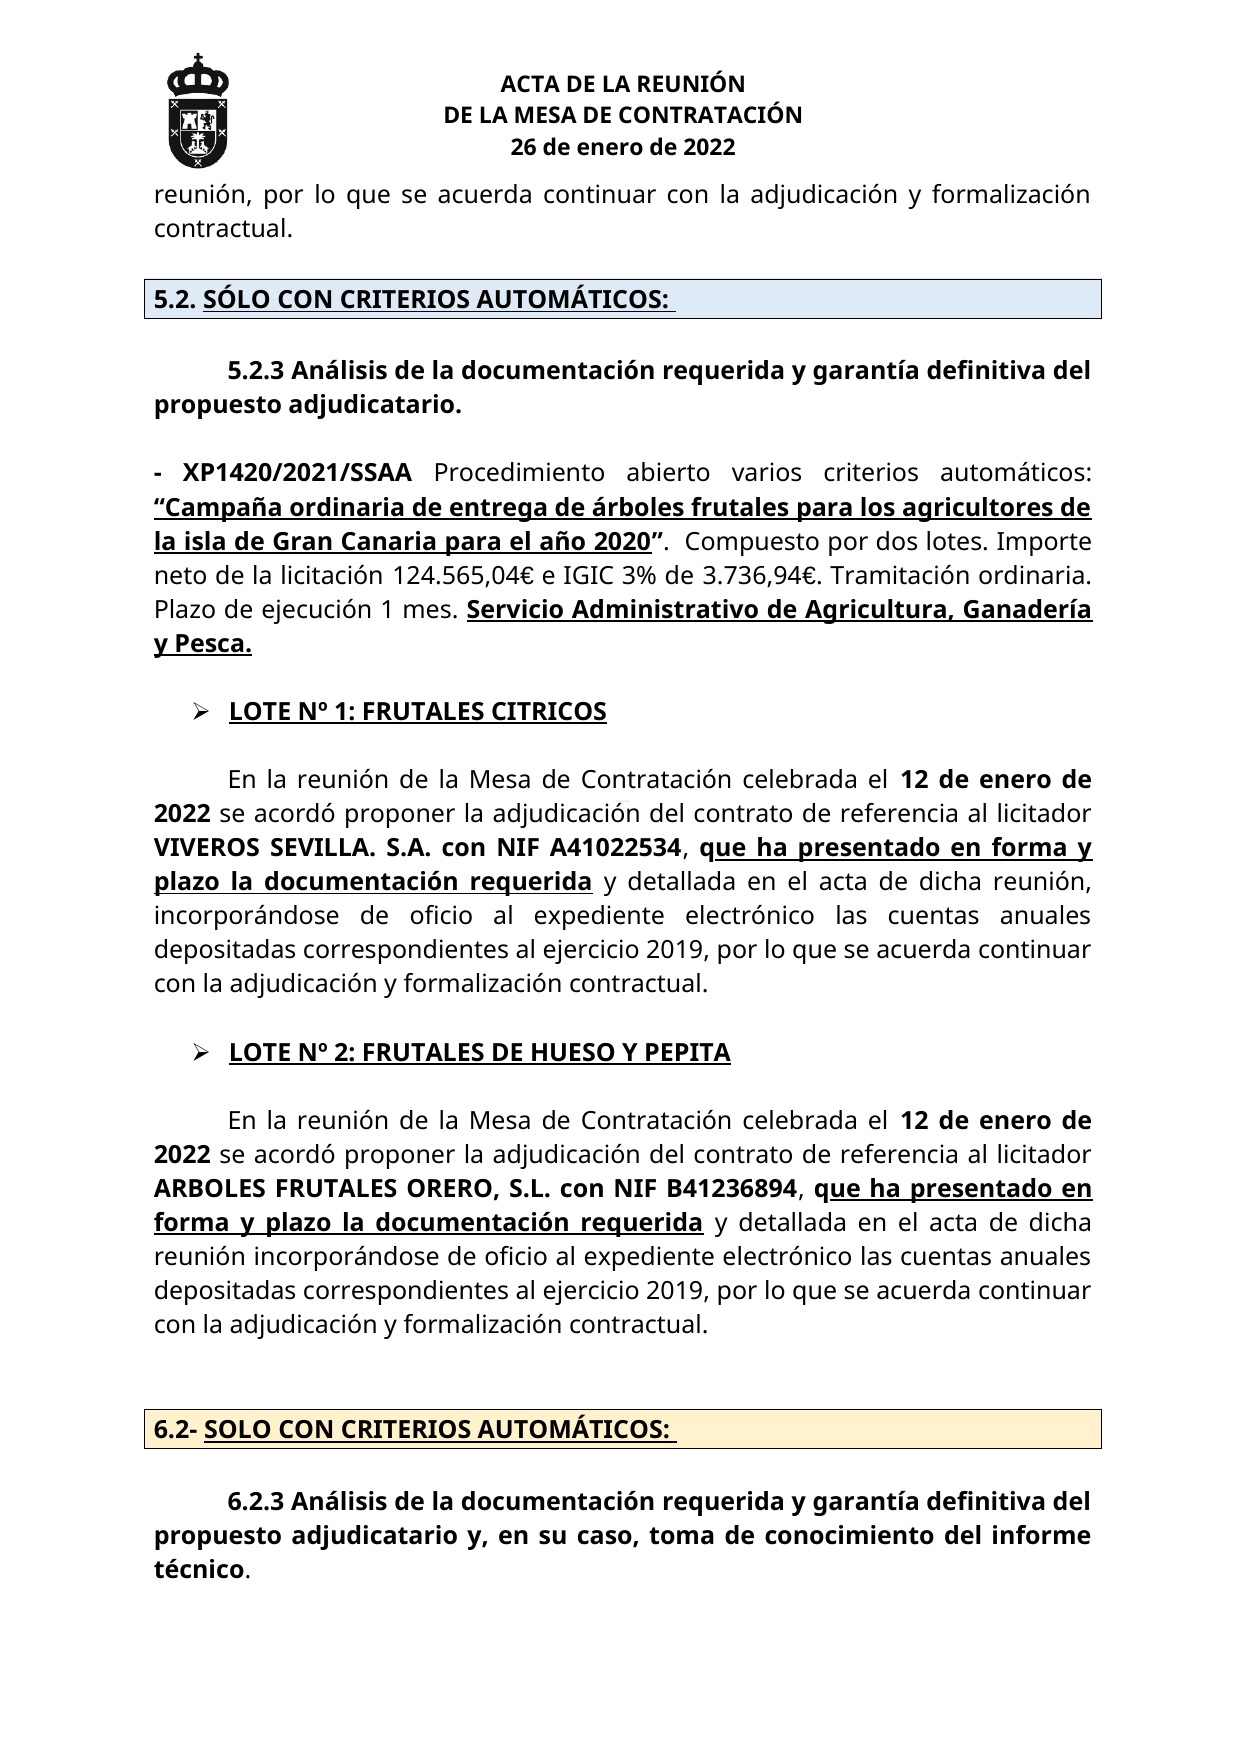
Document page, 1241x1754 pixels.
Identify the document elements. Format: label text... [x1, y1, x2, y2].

text 5.2. SÓLO CON CRITERIOS AUTOMÁTICOS: [145, 280, 1101, 318]
picture [164, 50, 231, 171]
list LOTE Nº 2: FRUTALES DE HUESO Y PEPITA [191, 1034, 1093, 1068]
text 5.2.3 Análisis de la documentación requerida y garantía definitiva del propuesto adjudicatario. [153, 353, 1093, 421]
text En la reunión de la Mesa de Contratación celebrada el 12 de enero de 2022 se acordó proponer la adjudicación del contrato de referencia al licitador ARBOLES FRUTALES ORERO, S.L. con NIF B41236894, que ha presentado en forma y plazo la documentación requerida y detallada en el acta de dicha reunión incorporándose de oficio al expediente electrónico las cuentas anuales depositadas correspondientes al ejercicio 2019, por lo que se acuerda continuar con la adjudicación y formalización contractual. [153, 1102, 1093, 1341]
text reunión, por lo que se acuerda continuar con la adjudicación y formalización contractual. [153, 176, 1093, 244]
text 6.2- SOLO CON CRITERIOS AUTOMÁTICOS: [145, 1410, 1101, 1448]
text - XP1420/2021/SSAA Procedimiento abierto varios criterios automáticos: “Campaña ordinaria de entrega de árboles frutales para los agricultores de la isla de Gran Canaria para el año 2020”. Compuesto por dos lotes. Importe neto de la licitación 124.565,04€ e IGIC 3% de 3.736,94€. Tramitación ordinaria. Plazo de ejecución 1 mes. Servicio Administrativo de Agricultura, Ganadería y Pesca. [153, 455, 1093, 659]
text En la reunión de la Mesa de Contratación celebrada el 12 de enero de 2022 se acordó proponer la adjudicación del contrato de referencia al licitador VIVEROS SEVILLA. S.A. con NIF A41022534, que ha presentado en forma y plazo la documentación requerida y detallada en el acta de dicha reunión, incorporándose de oficio al expediente electrónico las cuentas anuales depositadas correspondientes al ejercicio 2019, por lo que se acuerda continuar con la adjudicación y formalización contractual. [153, 762, 1093, 1000]
text 6.2.3 Análisis de la documentación requerida y garantía definitiva del propuesto adjudicatario y, en su caso, toma de conocimiento del informe técnico. [153, 1483, 1093, 1585]
list LOTE Nº 1: FRUTALES CITRICOS [191, 693, 1093, 728]
